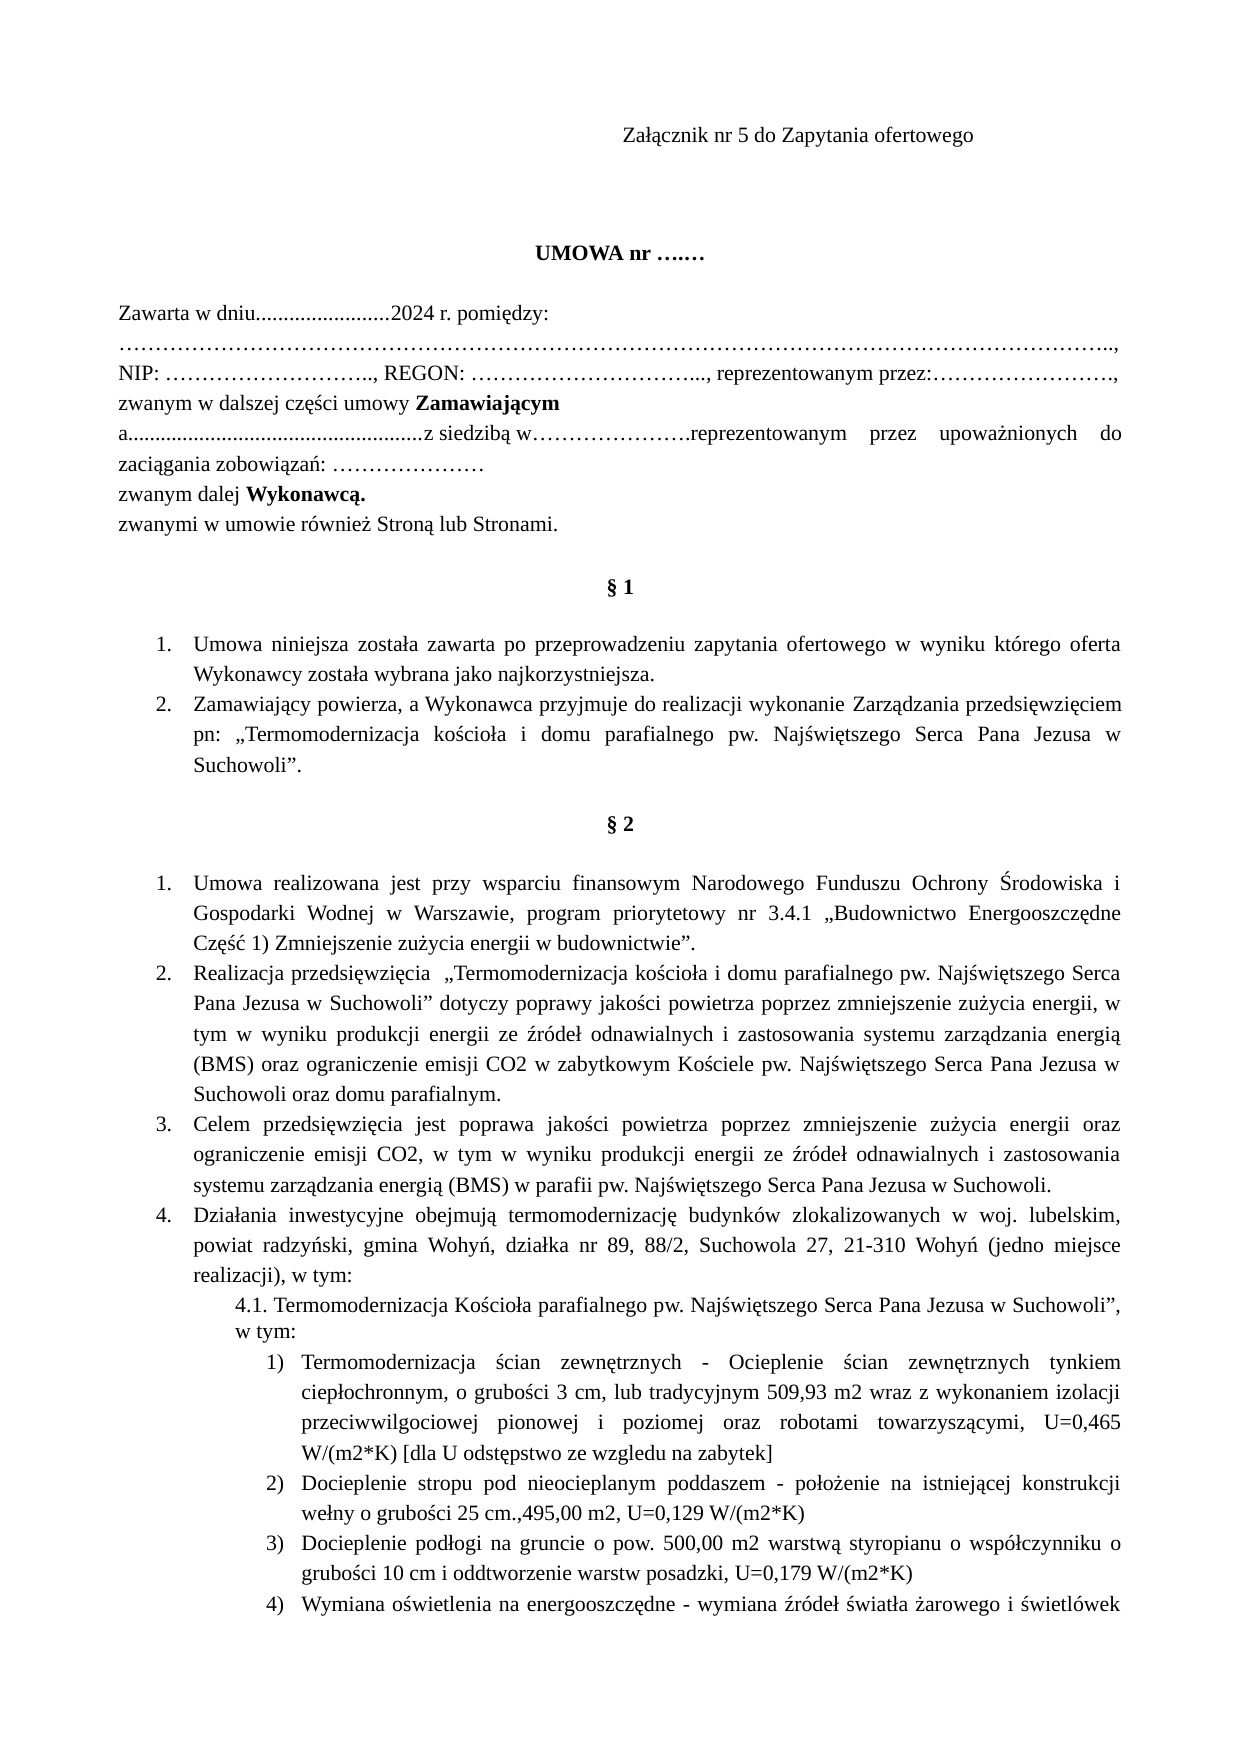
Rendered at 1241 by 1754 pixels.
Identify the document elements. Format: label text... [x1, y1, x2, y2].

text Zawarta w dniu 2024 r. pomiędzy: [118, 299, 1122, 325]
list 4.1. Termomodernizacja Kościoła parafialnego pw. Najświętszego Serca Pana Jezusa w Suchowoli”, w tym: [190, 1292, 1122, 1343]
list Realizacja przedsięwzięcia „Termomodernizacja kościoła i domu parafialnego pw. Najświętszego Serca Pana Jezusa w Suchowoli” dotyczy poprawy jakości powietrza poprzez zmniejszenie zużycia energii, w tym w wyniku produkcji energii ze źródeł odnawialnych i zastosowania systemu zarządzania energią (BMS) oraz ograniczenie emisji CO2 w zabytkowym Kościele pw. Najświętszego Serca Pana Jezusa w Suchowoli oraz domu parafialnym. [156, 960, 1122, 1106]
text zwanymi w umowie również Stroną lub Stronami. [118, 511, 1122, 536]
list Termomodernizacja ścian zewnętrznych - Ocieplenie ścian zewnętrznych tynkiem ciepłochronnym, o grubości 3 cm, lub tradycyjnym 509,93 m2 wraz z wykonaniem izolacji przeciwwilgociowej pionowej i poziomej oraz robotami towarzyszącymi, U=0,465 W/(m2*K) [dla U odstępstwo ze wzgledu na zabytek] [266, 1349, 1122, 1465]
text ……………………………………………………………………………………………………………………….., NIP: ……………………….., REGON: …………………………..., reprezentowanym przez:……………………., [118, 330, 1122, 385]
text UMOWA nr ….… [118, 240, 1122, 265]
list Celem przedsięwzięcia jest poprawa jakości powietrza poprzez zmniejszenie zużycia energii oraz ograniczenie emisji CO2, w tym w wyniku produkcji energii ze źródeł odnawialnych i zastosowania systemu zarządzania energią (BMS) w parafii pw. Najświętszego Serca Pana Jezusa w Suchowoli. [156, 1111, 1122, 1197]
text a z siedzibą w…………………. reprezentowanym przez upoważnionych do zaciągania zobowiązań: ………………… [118, 420, 1122, 476]
list Umowa realizowana jest przy wsparciu finansowym Narodowego Funduszu Ochrony Środowiska i Gospodarki Wodnej w Warszawie, program priorytetowy nr 3.4.1 „Budownictwo Energooszczędne Część 1) Zmniejszenie zużycia energii w budownictwie”. [156, 869, 1122, 955]
list Docieplenie podłogi na gruncie o pow. 500,00 m2 warstwą styropianu o współczynniku o grubości 10 cm i oddtworzenie warstw posadzki, U=0,179 W/(m2*K) [266, 1530, 1122, 1586]
text zwanym w dalszej części umowy Zamawiającym [118, 390, 1122, 415]
list Zamawiający powierza, a Wykonawca przyjmuje do realizacji wykonanie Zarządzania przedsięwzięciem pn: „Termomodernizacja kościoła i domu parafialnego pw. Najświętszego Serca Pana Jezusa w Suchowoli”. [156, 691, 1122, 777]
list Umowa niniejsza została zawarta po przeprowadzeniu zapytania ofertowego w wyniku którego oferta Wykonawcy została wybrana jako najkorzystniejsza. [156, 631, 1122, 686]
list Wymiana oświetlenia na energooszczędne - wymiana źródeł światła żarowego i świetlówek [266, 1591, 1122, 1616]
text zwanym dalej Wykonawcą. [118, 481, 1122, 506]
list Działania inwestycyjne obejmują termomodernizację budynków zlokalizowanych w woj. lubelskim, powiat radzyński, gmina Wohyń, działka nr 89, 88/2, Suchowola 27, 21-310 Wohyń (jedno miejsce realizacji), w tym: [156, 1202, 1122, 1287]
text § 2 [118, 811, 1122, 836]
list Docieplenie stropu pod nieocieplanym poddaszem - położenie na istniejącej konstrukcji wełny o grubości 25 cm.,495,00 m2, U=0,129 W/(m2*K) [266, 1470, 1122, 1525]
text Załącznik nr 5 do Zapytania ofertowego [622, 118, 1122, 149]
text § 1 [118, 570, 1122, 601]
